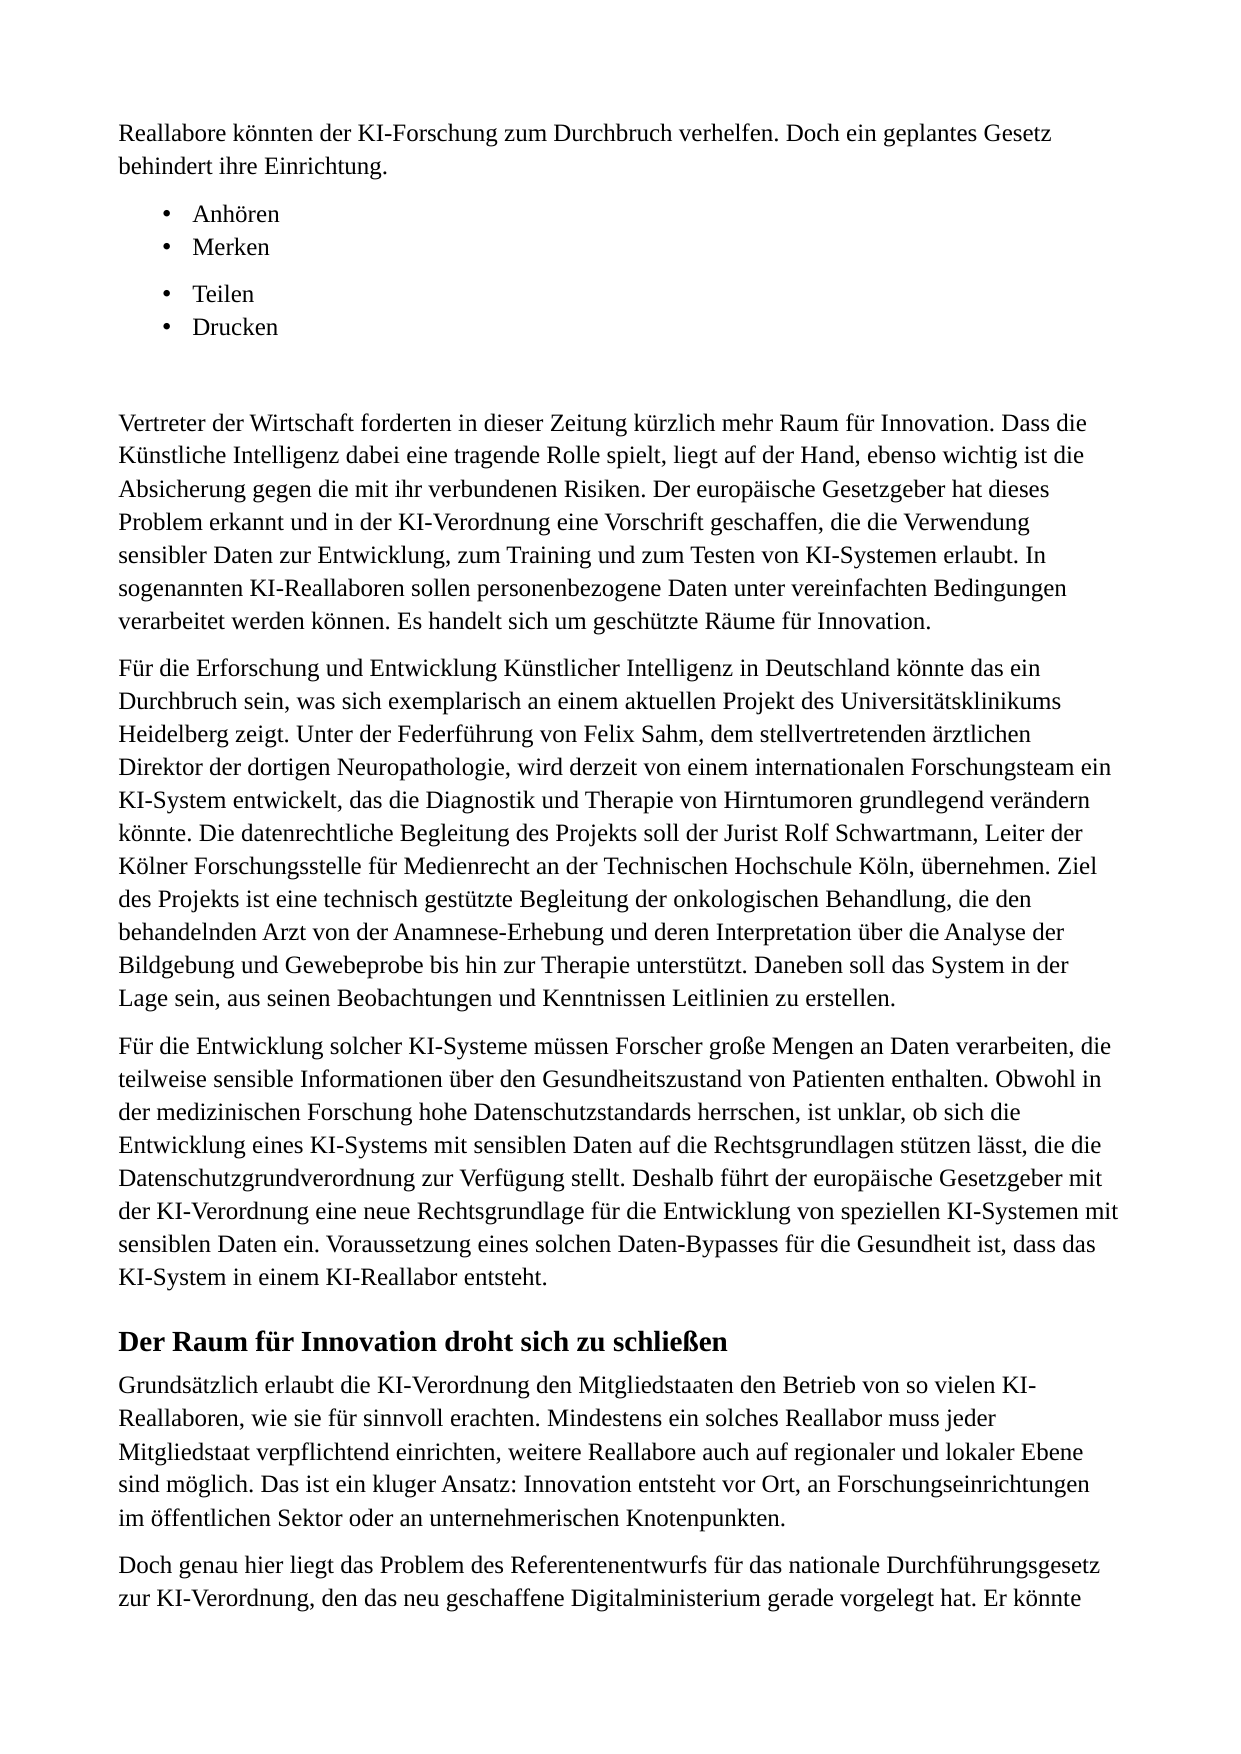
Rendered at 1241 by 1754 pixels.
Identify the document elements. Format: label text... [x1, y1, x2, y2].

subtitle Der Raum für Innovation droht sich zu schließen [118, 1324, 1122, 1358]
text Für die Entwicklung solcher KI-Systeme müssen Forscher große Mengen an Daten verarbeiten, die teilweise sensible Informationen über den Gesundheitszustand von Patienten enthalten. Obwohl in der medizinischen Forschung hohe Datenschutzstandards herrschen, ist unklar, ob sich die Entwicklung eines KI-Systems mit sensiblen Daten auf die Rechtsgrundlagen stützen lässt, die die Datenschutzgrundverordnung zur Verfügung stellt. Deshalb führt der europä­ische Gesetzgeber mit der KI-Verordnung eine neue Rechtsgrundlage für die Entwicklung von speziellen KI-Systemen mit sensiblen Daten ein. Voraussetzung eines solchen Daten-Bypasses für die Gesundheit ist, dass das KI-System in einem KI-Reallabor entsteht. [118, 1031, 1122, 1291]
text Vertreter der Wirtschaft forderten in dieser Zeitung kürzlich mehr Raum für Innovation. Dass die Künstliche Intelligenz dabei eine tragende Rolle spielt, liegt auf der Hand, ebenso wichtig ist die Absicherung gegen die mit ihr verbundenen Risiken. Der europäische Gesetzgeber hat dieses Problem erkannt und in der KI-Verordnung eine Vorschrift geschaffen, die die Verwendung sensibler Daten zur Entwicklung, zum Training und zum Testen von KI-Systemen erlaubt. In sogenannten KI-Reallaboren sollen personenbezogene Daten unter vereinfachten Bedingungen verarbeitet werden können. Es handelt sich um geschützte Räume für Innovation. [118, 408, 1122, 634]
list Teilen [162, 279, 1122, 308]
text Reallabore könnten der KI-Forschung zum Durchbruch verhelfen. Doch ein geplantes Gesetz behindert ihre Einrichtung. [118, 118, 1122, 180]
list Merken [162, 232, 1122, 261]
text Doch genau hier liegt das Problem des Referentenentwurfs für das nationale Durchführungsgesetz zur KI-Verordnung, den das neu geschaffene Digitalministerium gerade vorgelegt hat. Er könnte [118, 1550, 1122, 1612]
text Für die Erforschung und Entwicklung Künstlicher Intelligenz in Deutschland könnte das ein Durchbruch sein, was sich exemplarisch an einem aktuellen Projekt des Universitätsklinikums Heidelberg zeigt. Unter der Federführung von Felix Sahm, dem stellvertretenden ärztlichen Direktor der dortigen Neuropathologie, wird derzeit von einem internationalen Forschungsteam ein KI-System entwickelt, das die Diagnostik und Therapie von Hirntumoren grundlegend verändern könnte. Die datenrechtliche Begleitung des Projekts soll der Jurist Rolf Schwartmann, Leiter der Kölner Forschungsstelle für Medienrecht an der Technischen Hochschule Köln, übernehmen. Ziel des Projekts ist eine technisch gestützte Begleitung der onkologischen Behandlung, die den behandelnden Arzt von der Anamnese-Erhebung und deren Interpretation über die Analyse der Bildgebung und Gewebeprobe bis hin zur Therapie unterstützt. Daneben soll das System in der Lage sein, aus seinen Beobachtungen und Kenntnissen Leitlinien zu erstellen. [118, 653, 1122, 1012]
list Drucken [162, 312, 1122, 341]
text Grundsätzlich erlaubt die KI-Verordnung den Mitgliedstaaten den Betrieb von so vielen KI-Reallaboren, wie sie für sinnvoll erachten. Mindestens ein solches Reallabor muss jeder Mitgliedstaat verpflichtend einrichten, weitere Reallabore auch auf regionaler und lokaler Ebene sind möglich. Das ist ein kluger Ansatz: Innovation entsteht vor Ort, an Forschungseinrichtungen im öffentlichen Sektor oder an unternehmerischen Knotenpunkten. [118, 1371, 1122, 1531]
list Anhören [162, 199, 1122, 227]
